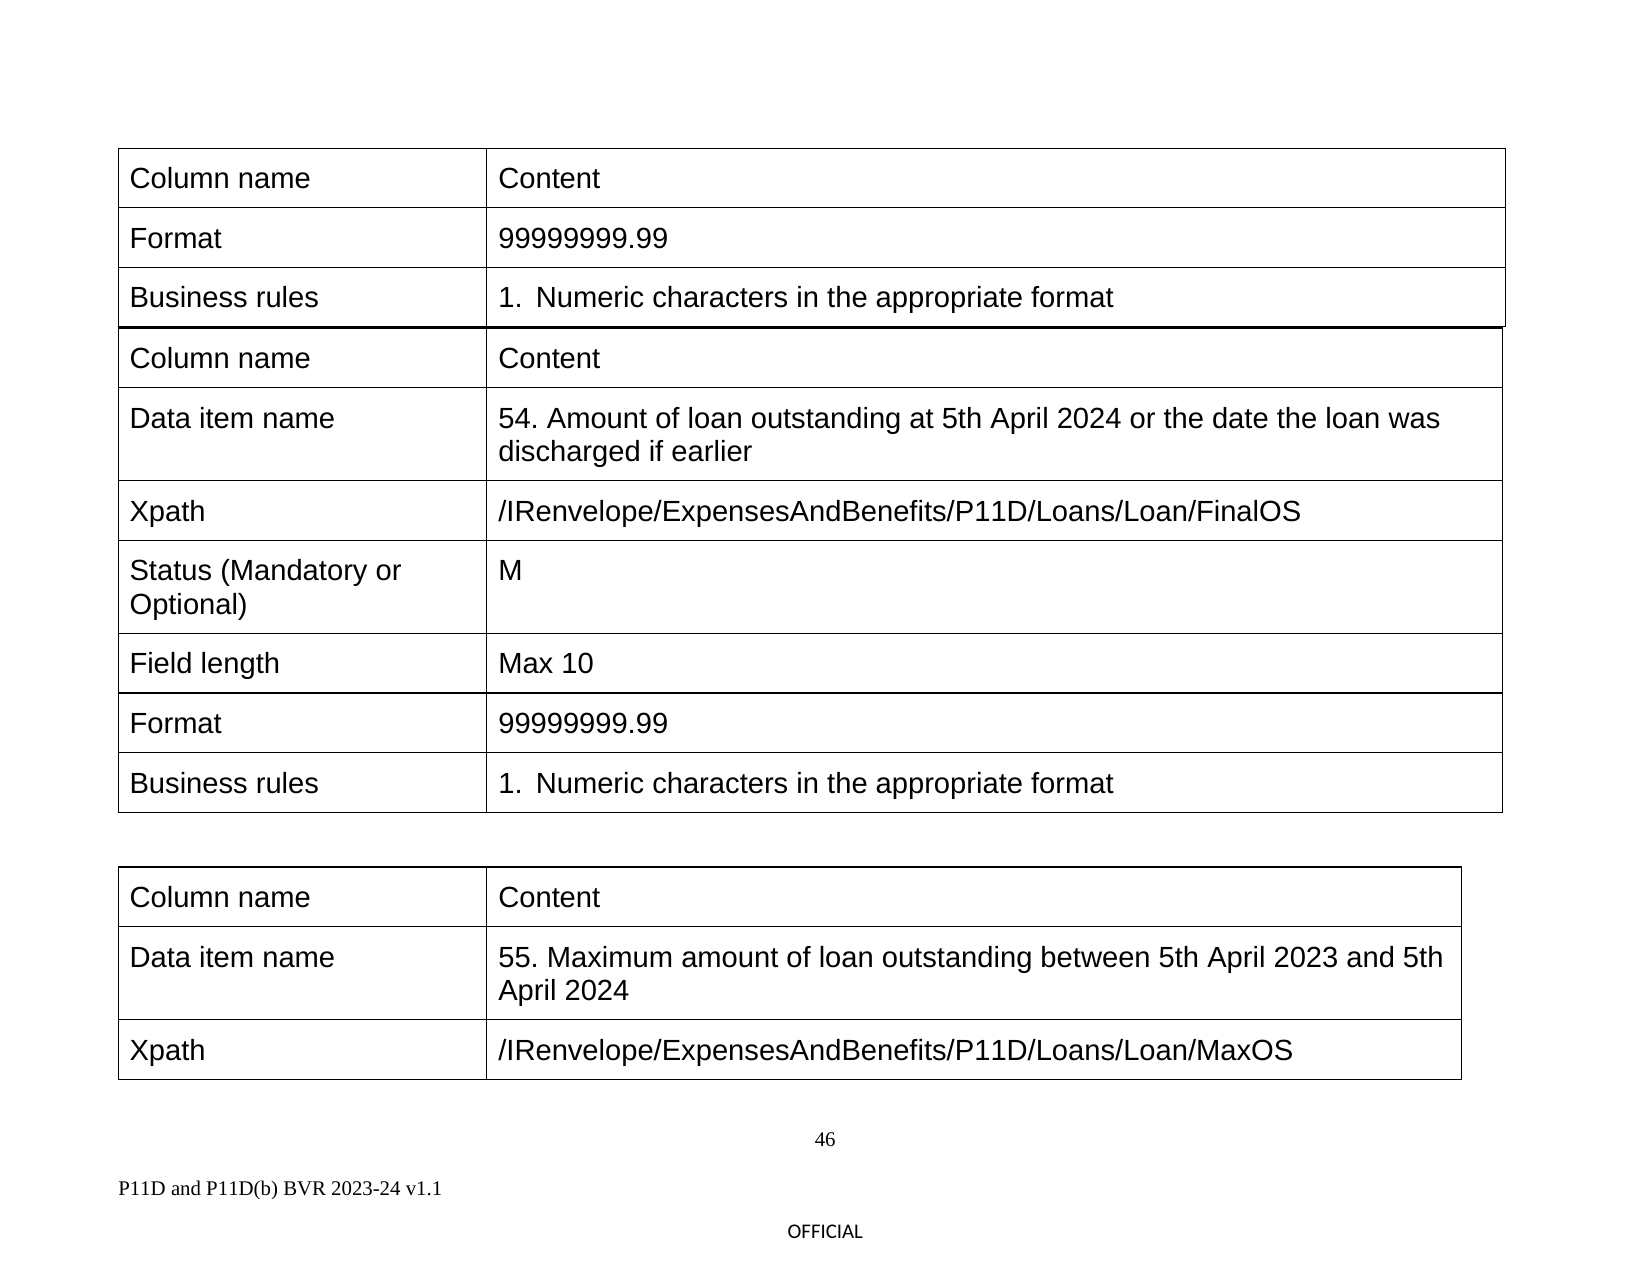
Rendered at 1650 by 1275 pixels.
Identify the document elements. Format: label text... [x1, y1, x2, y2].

table_cell Data item name [119, 927, 486, 1019]
table_cell Data item name [119, 388, 486, 480]
table_cell Format [119, 694, 486, 752]
table_cell 55. Maximum amount of loan outstanding between 5th April 2023 and 5th April 2024 [487, 927, 1461, 1019]
table_cell 99999999.99 [487, 208, 1505, 267]
table_cell Numeric characters in the appropriate format [487, 753, 1502, 812]
table_header Column name [119, 868, 486, 926]
table_cell /IRenvelope/ExpensesAndBenefits/P11D/Loans/Loan/FinalOS [487, 481, 1502, 540]
table_cell Business rules [119, 753, 486, 812]
table_cell /IRenvelope/ExpensesAndBenefits/P11D/Loans/Loan/MaxOS [487, 1020, 1461, 1079]
table_header Column name [119, 329, 486, 387]
table_cell Max 10 [487, 634, 1502, 692]
table_cell Xpath [119, 481, 486, 540]
table_cell Format [119, 208, 486, 267]
table_cell Xpath [119, 1020, 486, 1079]
table_cell 99999999.99 [487, 694, 1502, 752]
table_cell Numeric characters in the appropriate format [487, 268, 1505, 326]
table_header Column name [119, 149, 486, 207]
table_cell M [487, 541, 1502, 633]
table_cell 54. Amount of loan outstanding at 5th April 2024 or the date the loan was discharged if earlier [487, 388, 1502, 480]
table_header Content [487, 868, 1461, 926]
table_header Content [487, 149, 1505, 207]
table_cell Business rules [119, 268, 486, 326]
table_cell Status (Mandatory or Optional) [119, 541, 486, 633]
table_header Content [487, 329, 1502, 387]
table_cell Field length [119, 634, 486, 692]
